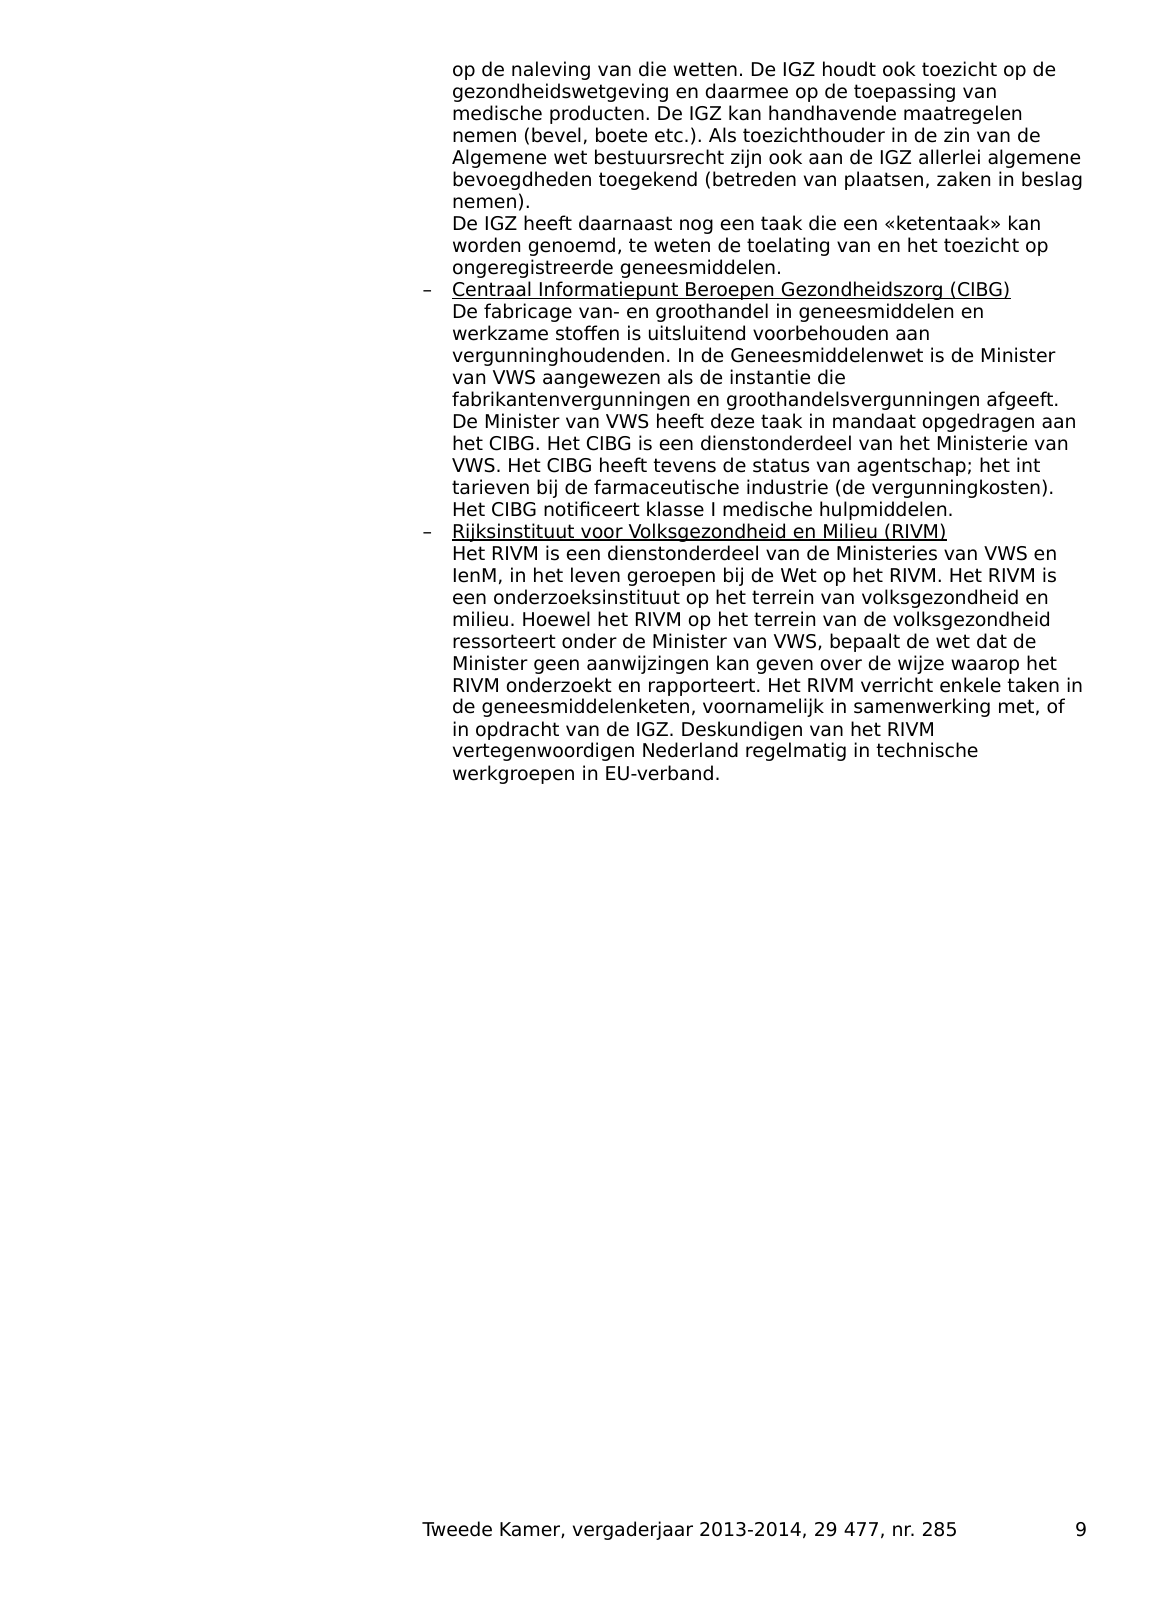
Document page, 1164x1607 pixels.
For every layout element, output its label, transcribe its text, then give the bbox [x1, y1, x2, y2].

text – Centraal Informatiepunt Beroepen Gezondheidszorg (CIBG) [422, 279, 1087, 301]
text op de naleving van die wetten. De IGZ houdt ook toezicht op de gezondheidswetgeving en daarmee op de toepassing van medische producten. De IGZ kan handhavende maatregelen nemen (bevel, boete etc.). Als toezichthouder in de zin van de Algemene wet bestuursrecht zijn ook aan de IGZ allerlei algemene bevoegdheden toegekend (betreden van plaatsen, zaken in beslag nemen). [452, 59, 1087, 213]
text Het RIVM is een dienstonderdeel van de Ministeries van VWS en IenM, in het leven geroepen bij de Wet op het RIVM. Het RIVM is een onderzoeksinstituut op het terrein van volksgezondheid en milieu. Hoewel het RIVM op het terrein van de volksgezondheid ressorteert onder de Minister van VWS, bepaalt de wet dat de Minister geen aanwijzingen kan geven over de wijze waarop het RIVM onderzoekt en rapporteert. Het RIVM verricht enkele taken in de geneesmiddelenketen, voornamelijk in samenwerking met, of in opdracht van de IGZ. Deskundigen van het RIVM vertegenwoordigen Nederland regelmatig in technische werkgroepen in EU-verband. [452, 543, 1087, 784]
text De fabricage van- en groothandel in geneesmiddelen en werkzame stoffen is uitsluitend voorbehouden aan vergunninghoudenden. In de Geneesmiddelenwet is de Minister van VWS aangewezen als de instantie die fabrikantenvergunningen en groothandelsvergunningen afgeeft. De Minister van VWS heeft deze taak in mandaat opgedragen aan het CIBG. Het CIBG is een dienstonderdeel van het Ministerie van VWS. Het CIBG heeft tevens de status van agentschap; het int tarieven bij de farmaceutische industrie (de vergunningkosten). Het CIBG notificeert klasse I medische hulpmiddelen. [452, 301, 1087, 521]
text – Rijksinstituut voor Volksgezondheid en Milieu (RIVM) [422, 521, 1087, 543]
text De IGZ heeft daarnaast nog een taak die een «ketentaak» kan worden genoemd, te weten de toelating van en het toezicht op ongeregistreerde geneesmiddelen. [452, 213, 1087, 279]
